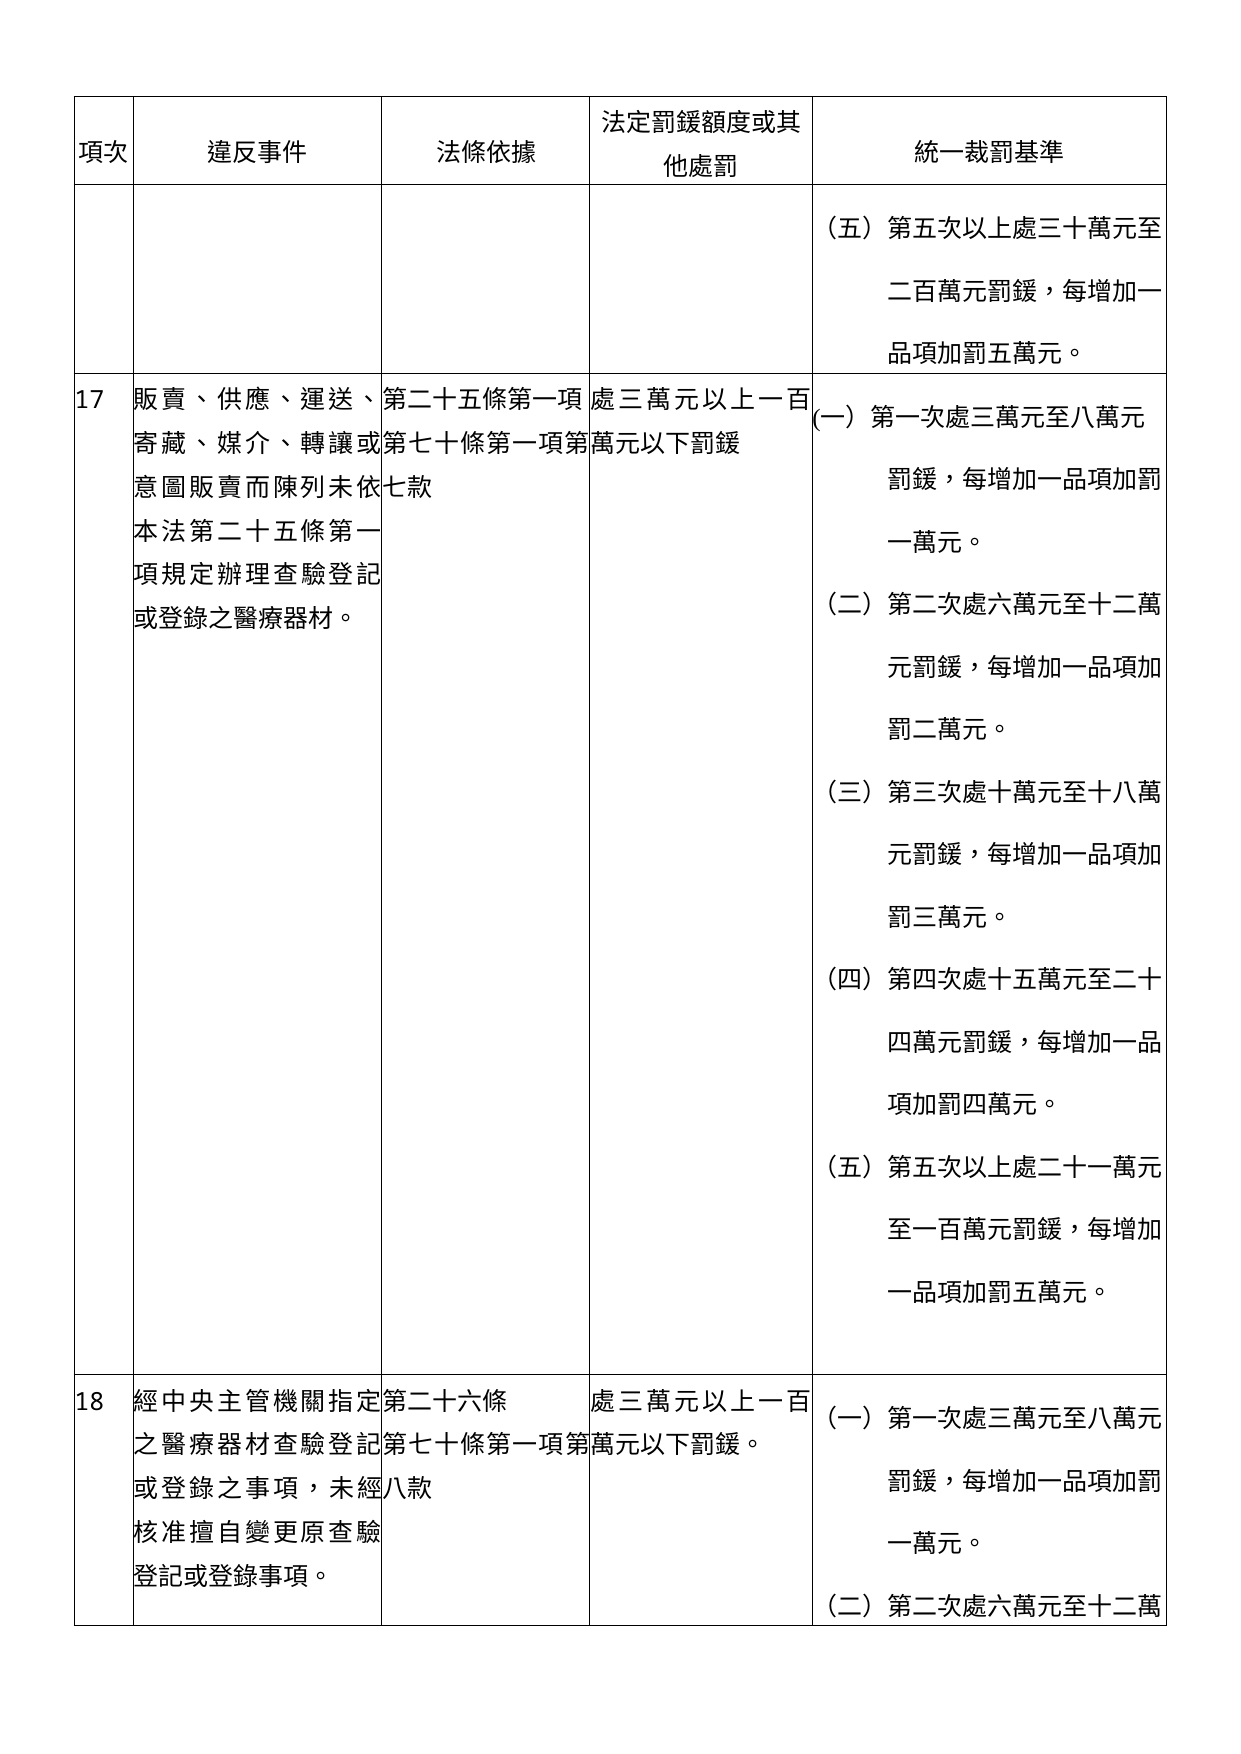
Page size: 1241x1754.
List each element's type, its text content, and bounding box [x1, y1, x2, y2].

table_cell （一）第一次處三萬元至八萬元罰鍰，每增加一品項加罰一萬元。 （二）第二次處六萬元至十二萬 [813, 1375, 1166, 1625]
table_cell 18 [75, 1375, 133, 1625]
table_cell [382, 185, 589, 373]
table_header 項次 [75, 97, 133, 184]
table_cell [75, 185, 133, 373]
table_cell [134, 185, 381, 373]
table_cell 17 [75, 374, 133, 1374]
table_header 違反事件 [134, 97, 381, 184]
table_cell 第二十六條 第七十條第一項第八款 [382, 1375, 589, 1625]
table_cell （五）第五次以上處三十萬元至二百萬元罰鍰，每增加一品項加罰五萬元。 [813, 185, 1166, 373]
table_cell (一）第一次處三萬元至八萬元罰鍰，每增加一品項加罰一萬元。 （二）第二次處六萬元至十二萬元罰鍰，每增加一品項加罰二萬元。 （三）第三次處十萬元至十八萬元罰鍰，每增加一品項加罰三萬元。 （四）第四次處十五萬元至二十四萬元罰鍰，每增加一品項加罰四萬元。 （五）第五次以上處二十一萬元至一百萬元罰鍰，每增加一品項加罰五萬元。 [813, 374, 1166, 1374]
table_cell 經中央主管機關指定之醫療器材查驗登記或登錄之事項，未經核准擅自變更原查驗登記或登錄事項。 [134, 1375, 381, 1625]
table_header 統一裁罰基準 [813, 97, 1166, 184]
table_header 法定罰鍰額度或其他處罰 [590, 97, 812, 184]
table_header 法條依據 [382, 97, 589, 184]
table_cell 第二十五條第一項 第七十條第一項第七款 [382, 374, 589, 1374]
table_cell 販賣、供應、運送、寄藏、媒介、轉讓或意圖販賣而陳列未依本法第二十五條第一項規定辦理查驗登記或登錄之醫療器材。 [134, 374, 381, 1374]
table_cell 處三萬元以上一百萬元以下罰鍰 [590, 374, 812, 1374]
table_cell 處三萬元以上一百萬元以下罰鍰。 [590, 1375, 812, 1625]
table_cell [590, 185, 812, 373]
